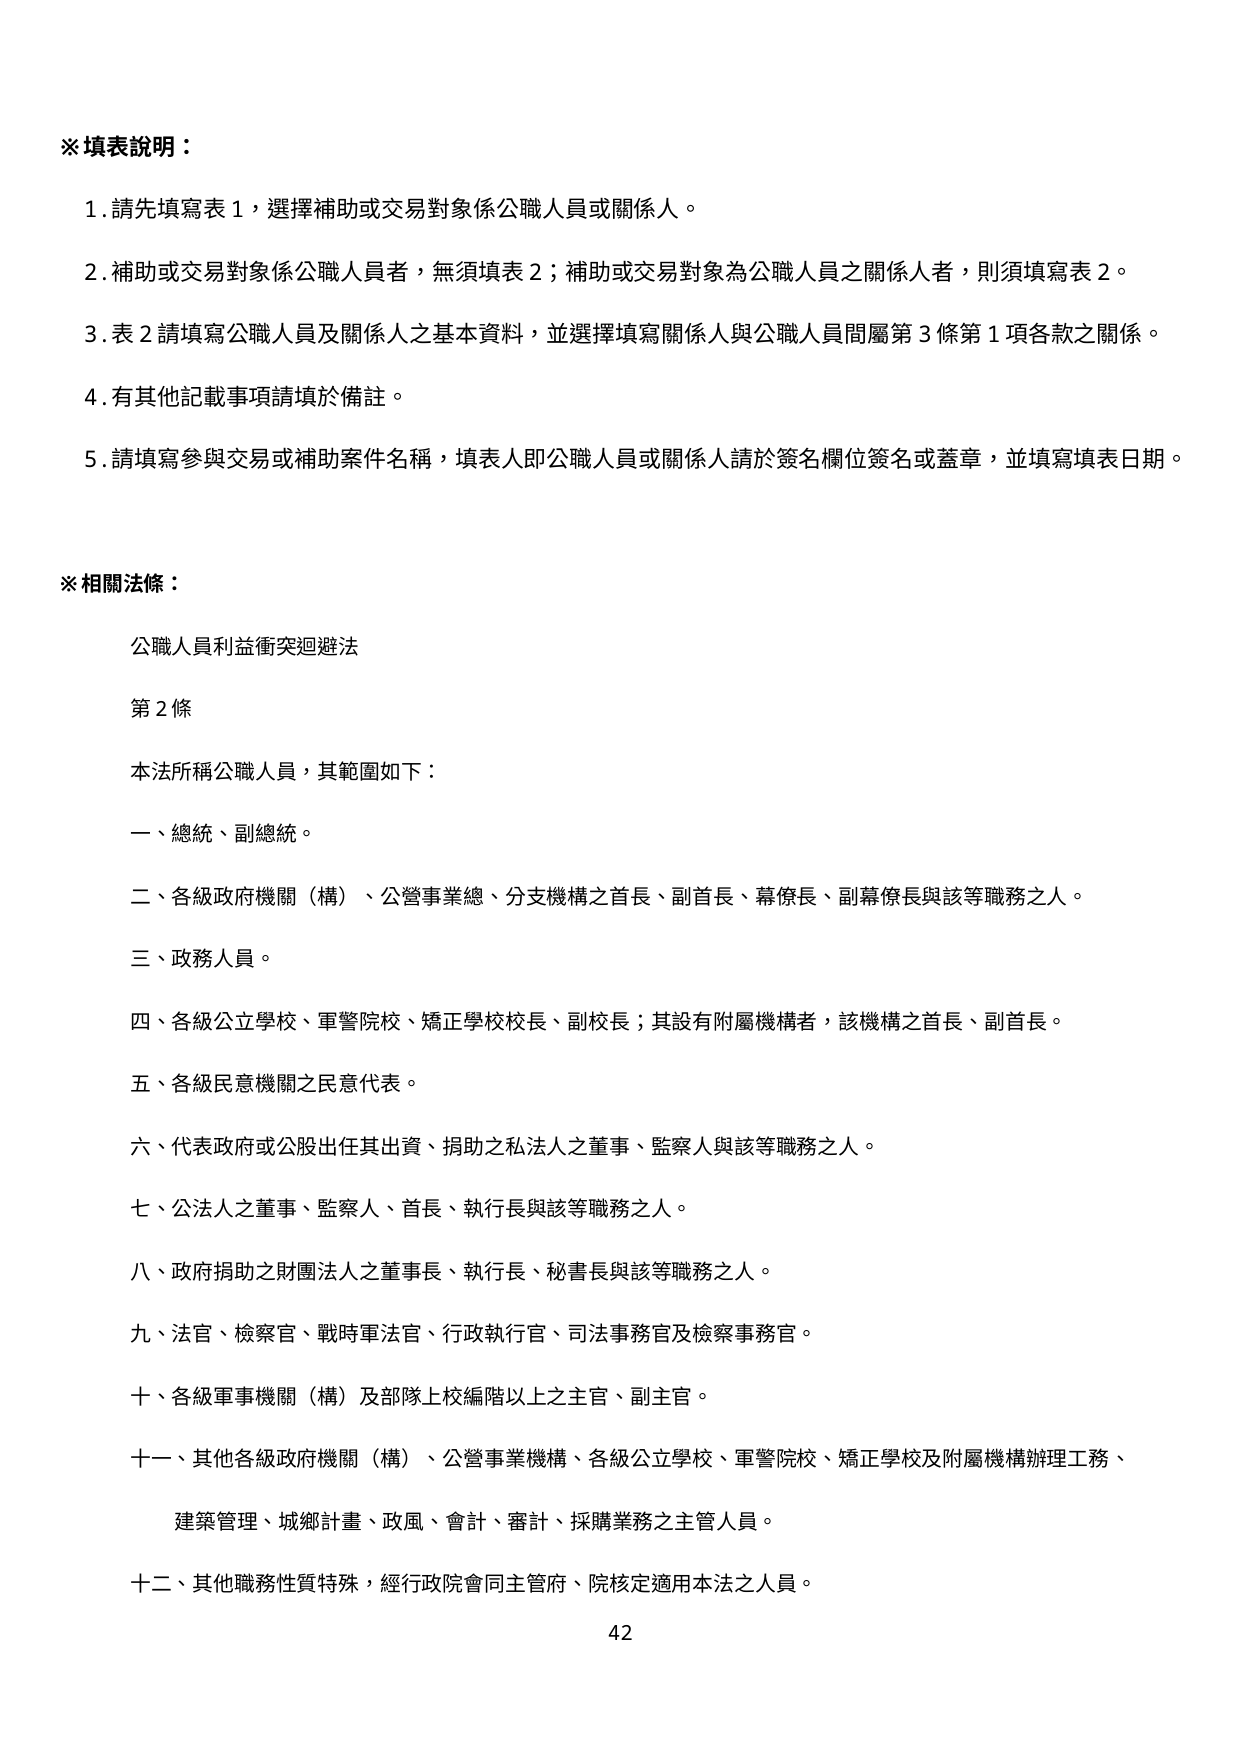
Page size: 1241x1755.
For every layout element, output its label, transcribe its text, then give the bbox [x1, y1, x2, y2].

text 2.補助或交易對象係公職人員者，無須填表2；補助或交易對象為公職人員之關係人者，則須填寫表2。 [56, 228, 1204, 291]
text 一、總統、副總統。 [130, 791, 1110, 853]
text 5.請填寫參與交易或補助案件名稱，填表人即公職人員或關係人請於簽名欄位簽名或蓋章，並填寫填表日期。 [56, 416, 1204, 478]
text 四、各級公立學校、軍警院校、矯正學校校長、副校長；其設有附屬機構者，該機構之首長、副首長。 [130, 978, 1110, 1041]
text 八、政府捐助之財團法人之董事長、執行長、秘書長與該等職務之人。 [130, 1228, 1110, 1291]
text 本法所稱公職人員，其範圍如下： [130, 728, 1110, 791]
text 三、政務人員。 [130, 916, 1110, 978]
text 第2條 [130, 666, 1110, 728]
text 七、公法人之董事、監察人、首長、執行長與該等職務之人。 [130, 1166, 1110, 1228]
text 公職人員利益衝突迴避法 [130, 603, 1110, 666]
text 九、法官、檢察官、戰時軍法官、行政執行官、司法事務官及檢察事務官。 [130, 1291, 1110, 1353]
text 1.請先填寫表1，選擇補助或交易對象係公職人員或關係人。 [56, 166, 1204, 228]
text 二、各級政府機關（構）、公營事業總、分支機構之首長、副首長、幕僚長、副幕僚長與該等職務之人。 [130, 853, 1110, 916]
text 十、各級軍事機關（構）及部隊上校編階以上之主官、副主官。 [130, 1353, 1110, 1416]
text 十二、其他職務性質特殊，經行政院會同主管府、院核定適用本法之人員。 [130, 1541, 1110, 1603]
text ※相關法條： [56, 541, 1204, 603]
text ※填表說明： [56, 103, 1110, 166]
text 六、代表政府或公股出任其出資、捐助之私法人之董事、監察人與該等職務之人。 [130, 1103, 1110, 1166]
text 3.表2請填寫公職人員及關係人之基本資料，並選擇填寫關係人與公職人員間屬第3條第1項各款之關係。 [56, 291, 1204, 353]
text 五、各級民意機關之民意代表。 [130, 1041, 1110, 1103]
text 4.有其他記載事項請填於備註。 [56, 353, 1204, 416]
text 十一、其他各級政府機關（構）、公營事業機構、各級公立學校、軍警院校、矯正學校及附屬機構辦理工務、建築管理、城鄉計畫、政風、會計、審計、採購業務之主管人員。 [130, 1416, 1110, 1541]
